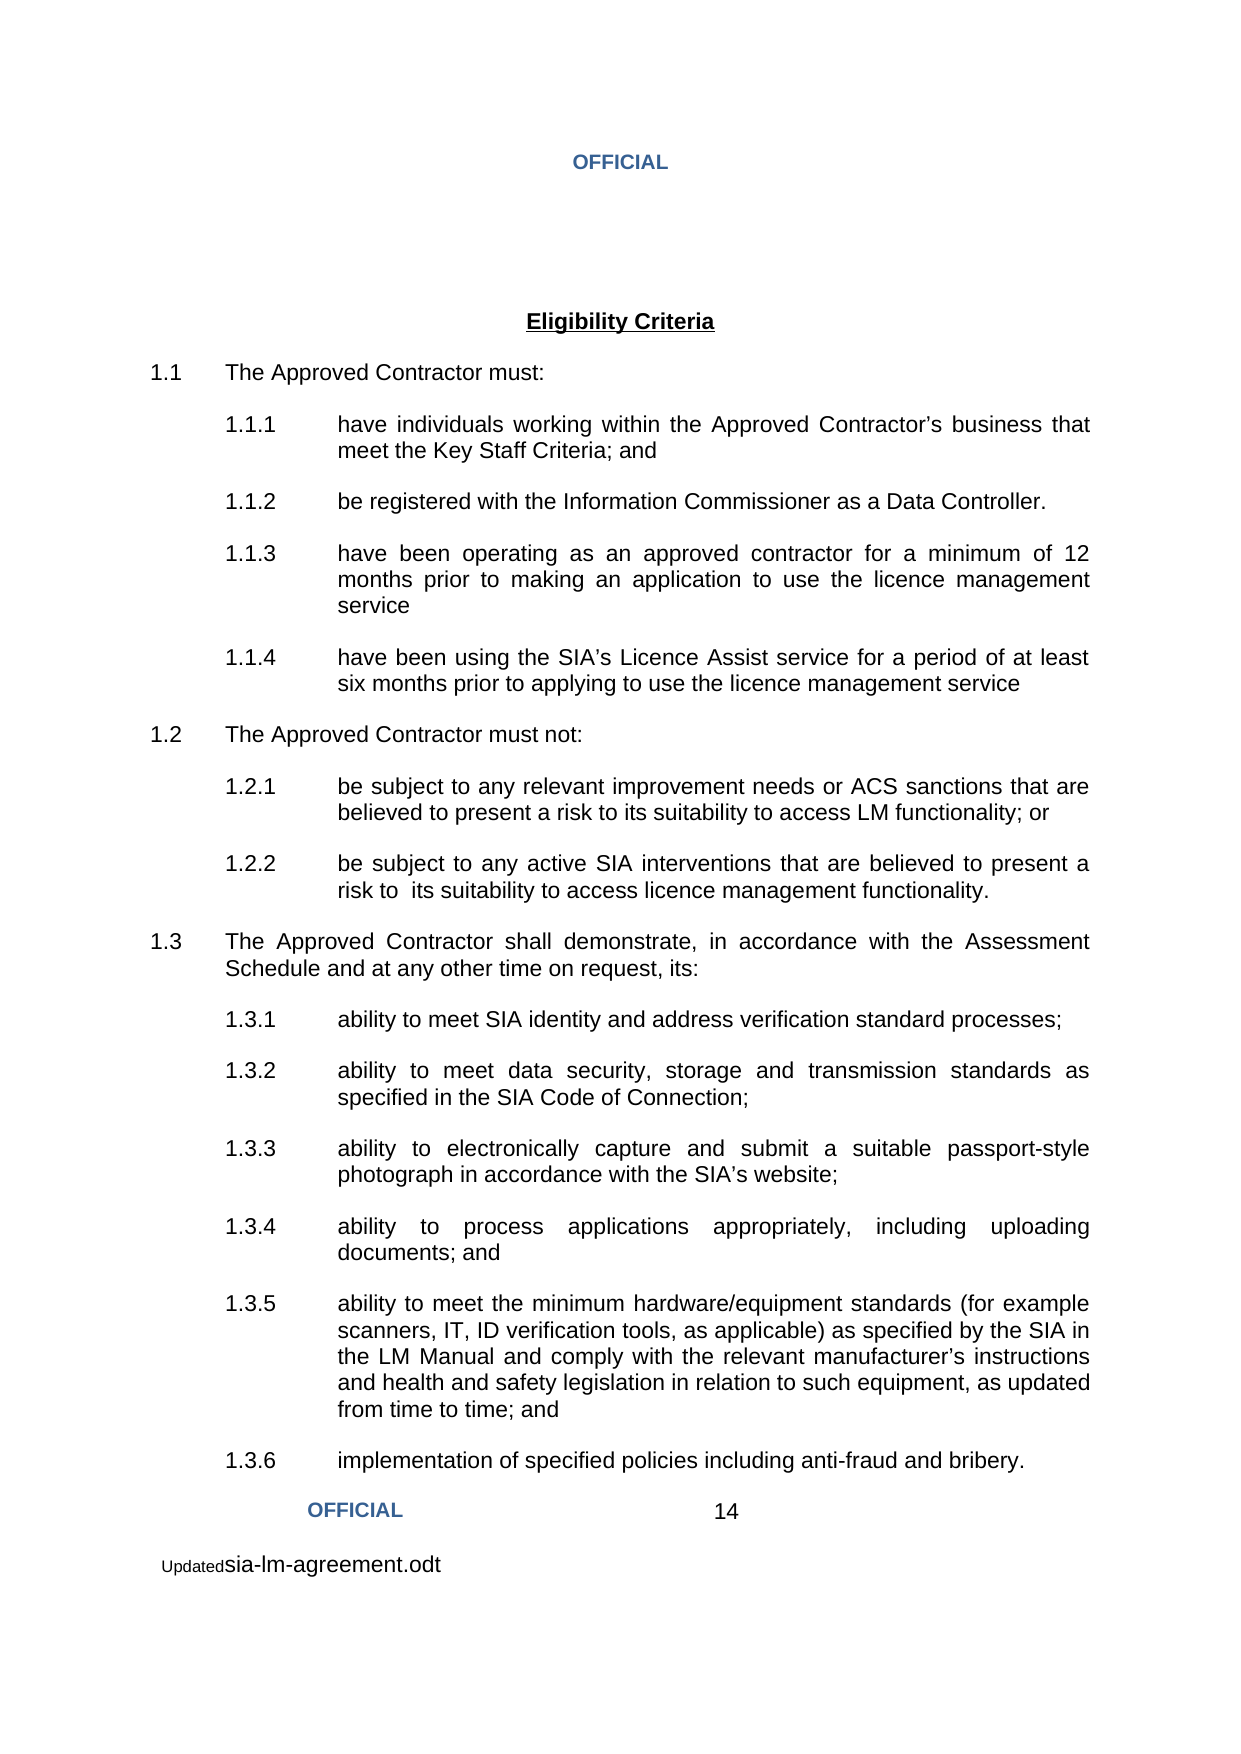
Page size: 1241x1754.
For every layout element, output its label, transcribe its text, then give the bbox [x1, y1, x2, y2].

list ability to electronically capture and submit a suitable passport-style photograph in accordance with the SIA’s website; [225, 1135, 1091, 1188]
list The Approved Contractor must: [150, 359, 1091, 386]
list have been using the SIA’s Licence Assist service for a period of at least six months prior to applying to use the licence management service [225, 644, 1091, 696]
list have been operating as an approved contractor for a minimum of 12 months prior to making an application to use the licence management service [225, 539, 1091, 619]
list ability to meet data security, storage and transmission standards as specified in the SIA Code of Connection; [225, 1057, 1091, 1110]
list The Approved Contractor shall demonstrate, in accordance with the Assessment Schedule and at any other time on request, its: [150, 928, 1091, 981]
list have individuals working within the Approved Contractor’s business that meet the Key Staff Criteria; and [225, 411, 1091, 463]
text Eligibility Criteria [150, 308, 1091, 334]
list implementation of specified policies including anti-fraud and bribery. [225, 1447, 1091, 1473]
list ability to meet the minimum hardware/equipment standards (for example scanners, IT, ID verification tools, as applicable) as specified by the SIA in the LM Manual and comply with the relevant manufacturer’s instructions and health and safety legislation in relation to such equipment, as updated from time to time; and [225, 1290, 1091, 1422]
list The Approved Contractor must not: [150, 721, 1091, 748]
list ability to process applications appropriately, including uploading documents; and [225, 1213, 1091, 1265]
list be subject to any active SIA interventions that are believed to present a risk to its suitability to access licence management functionality. [225, 850, 1091, 903]
list be subject to any relevant improvement needs or ACS sanctions that are believed to present a risk to its suitability to access LM functionality; or [225, 773, 1091, 825]
list be registered with the Information Commissioner as a Data Controller. [225, 488, 1091, 514]
list ability to meet SIA identity and address verification standard processes; [225, 1006, 1091, 1032]
